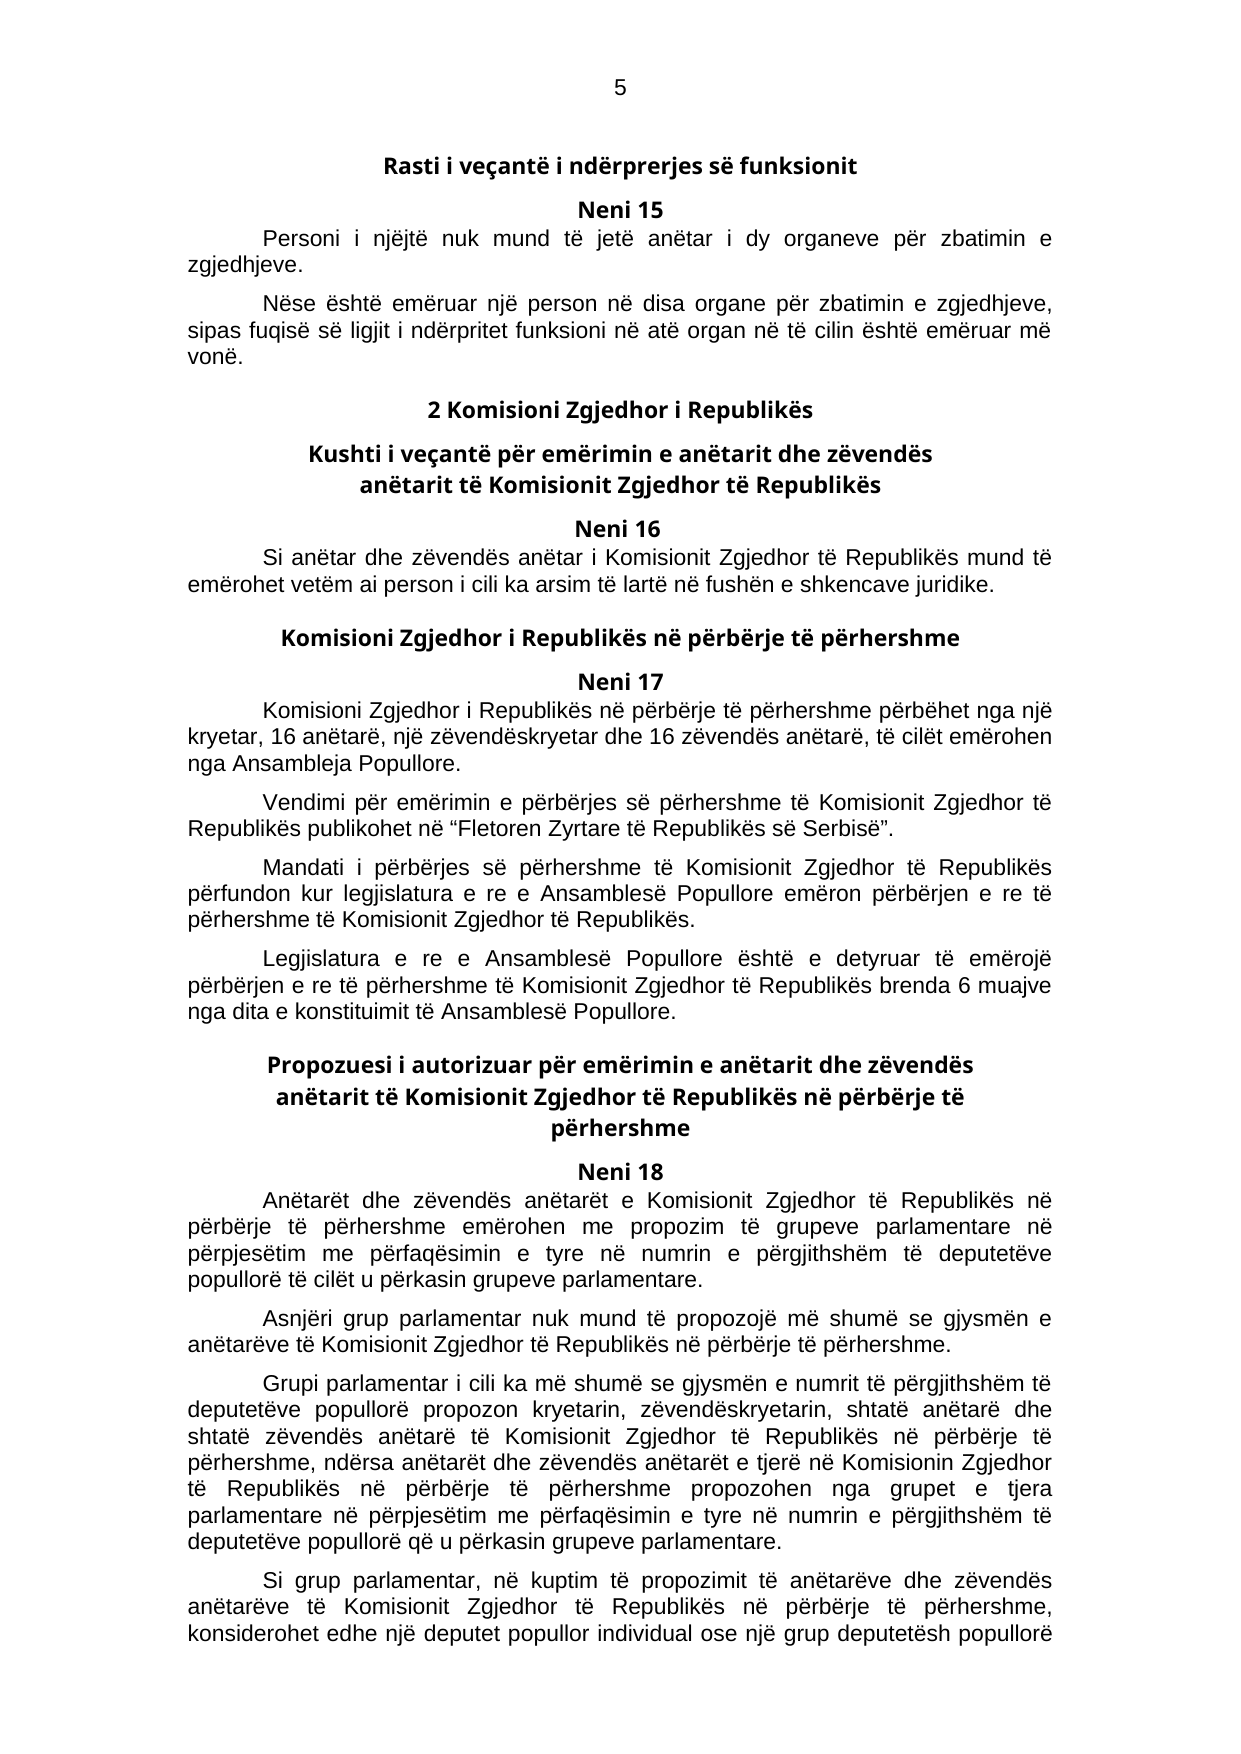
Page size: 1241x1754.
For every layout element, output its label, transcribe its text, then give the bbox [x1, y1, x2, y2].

text Kushti i veçantë për emërimin e anëtarit dhe zëvendës anëtarit të Komisionit Zgjedhor të Republikës [262, 438, 978, 501]
text Neni 16 [262, 513, 978, 544]
text Komisioni Zgjedhor i Republikës në përbërje të përhershme përbëhet nga një kryetar, 16 anëtarë, një zëvendëskryetar dhe 16 zëvendës anëtarë, të cilët emërohen nga Ansambleja Popullore. [187, 697, 1053, 776]
text Neni 15 [262, 194, 978, 225]
text Nëse është emëruar një person në disa organe për zbatimin e zgjedhjeve, sipas fuqisë së ligjit i ndërpritet funksioni në atë organ në të cilin është emëruar më vonë. [187, 290, 1053, 369]
text Komisioni Zgjedhor i Republikës në përbërje të përhershme [262, 622, 978, 653]
text Asnjëri grup parlamentar nuk mund të propozojë më shumë se gjysmën e anëtarëve të Komisionit Zgjedhor të Republikës në përbërje të përhershme. [187, 1305, 1053, 1357]
text Anëtarët dhe zëvendës anëtarët e Komisionit Zgjedhor të Republikës në përbërje të përhershme emërohen me propozim të grupeve parlamentare në përpjesëtim me përfaqësimin e tyre në numrin e përgjithshëm të deputetëve popullorë të cilët u përkasin grupeve parlamentare. [187, 1187, 1053, 1292]
text Grupi parlamentar i cili ka më shumë se gjysmën e numrit të përgjithshëm të deputetëve popullorë propozon kryetarin, zëvendëskryetarin, shtatë anëtarë dhe shtatë zëvendës anëtarë të Komisionit Zgjedhor të Republikës në përbërje të përhershme, ndërsa anëtarët dhe zëvendës anëtarët e tjerë në Komisionin Zgjedhor të Republikës në përbërje të përhershme propozohen nga grupet e tjera parlamentare në përpjesëtim me përfaqësimin e tyre në numrin e përgjithshëm të deputetëve popullorë që u përkasin grupeve parlamentare. [187, 1370, 1053, 1554]
text Legjislatura e re e Ansamblesë Popullore është e detyruar të emërojë përbërjen e re të përhershme të Komisionit Zgjedhor të Republikës brenda 6 muajve nga dita e konstituimit të Ansamblesë Popullore. [187, 945, 1053, 1024]
text Si anëtar dhe zëvendës anëtar i Komisionit Zgjedhor të Republikës mund të emërohet vetëm ai person i cili ka arsim të lartë në fushën e shkencave juridike. [187, 544, 1053, 597]
text 2 Komisioni Zgjedhor i Republikës [262, 394, 978, 426]
text Mandati i përbërjes së përhershme të Komisionit Zgjedhor të Republikës përfundon kur legjislatura e re e Ansamblesë Popullore emëron përbërjen e re të përhershme të Komisionit Zgjedhor të Republikës. [187, 854, 1053, 933]
text Vendimi për emërimin e përbërjes së përhershme të Komisionit Zgjedhor të Republikës publikohet në “Fletoren Zyrtare të Republikës së Serbisë”. [187, 788, 1053, 841]
text Propozuesi i autorizuar për emërimin e anëtarit dhe zëvendës anëtarit të Komisionit Zgjedhor të Republikës në përbërje të përhershme [262, 1049, 978, 1143]
text Neni 17 [262, 666, 978, 697]
text Personi i njëjtë nuk mund të jetë anëtar i dy organeve për zbatimin e zgjedhjeve. [187, 225, 1053, 278]
text Neni 18 [262, 1156, 978, 1187]
text Rasti i veçantë i ndërprerjes së funksionit [262, 150, 978, 181]
text Si grup parlamentar, në kuptim të propozimit të anëtarëve dhe zëvendës anëtarëve të Komisionit Zgjedhor të Republikës në përbërje të përhershme, konsiderohet edhe një deputet popullor individual ose një grup deputetësh popullorë [187, 1567, 1053, 1646]
